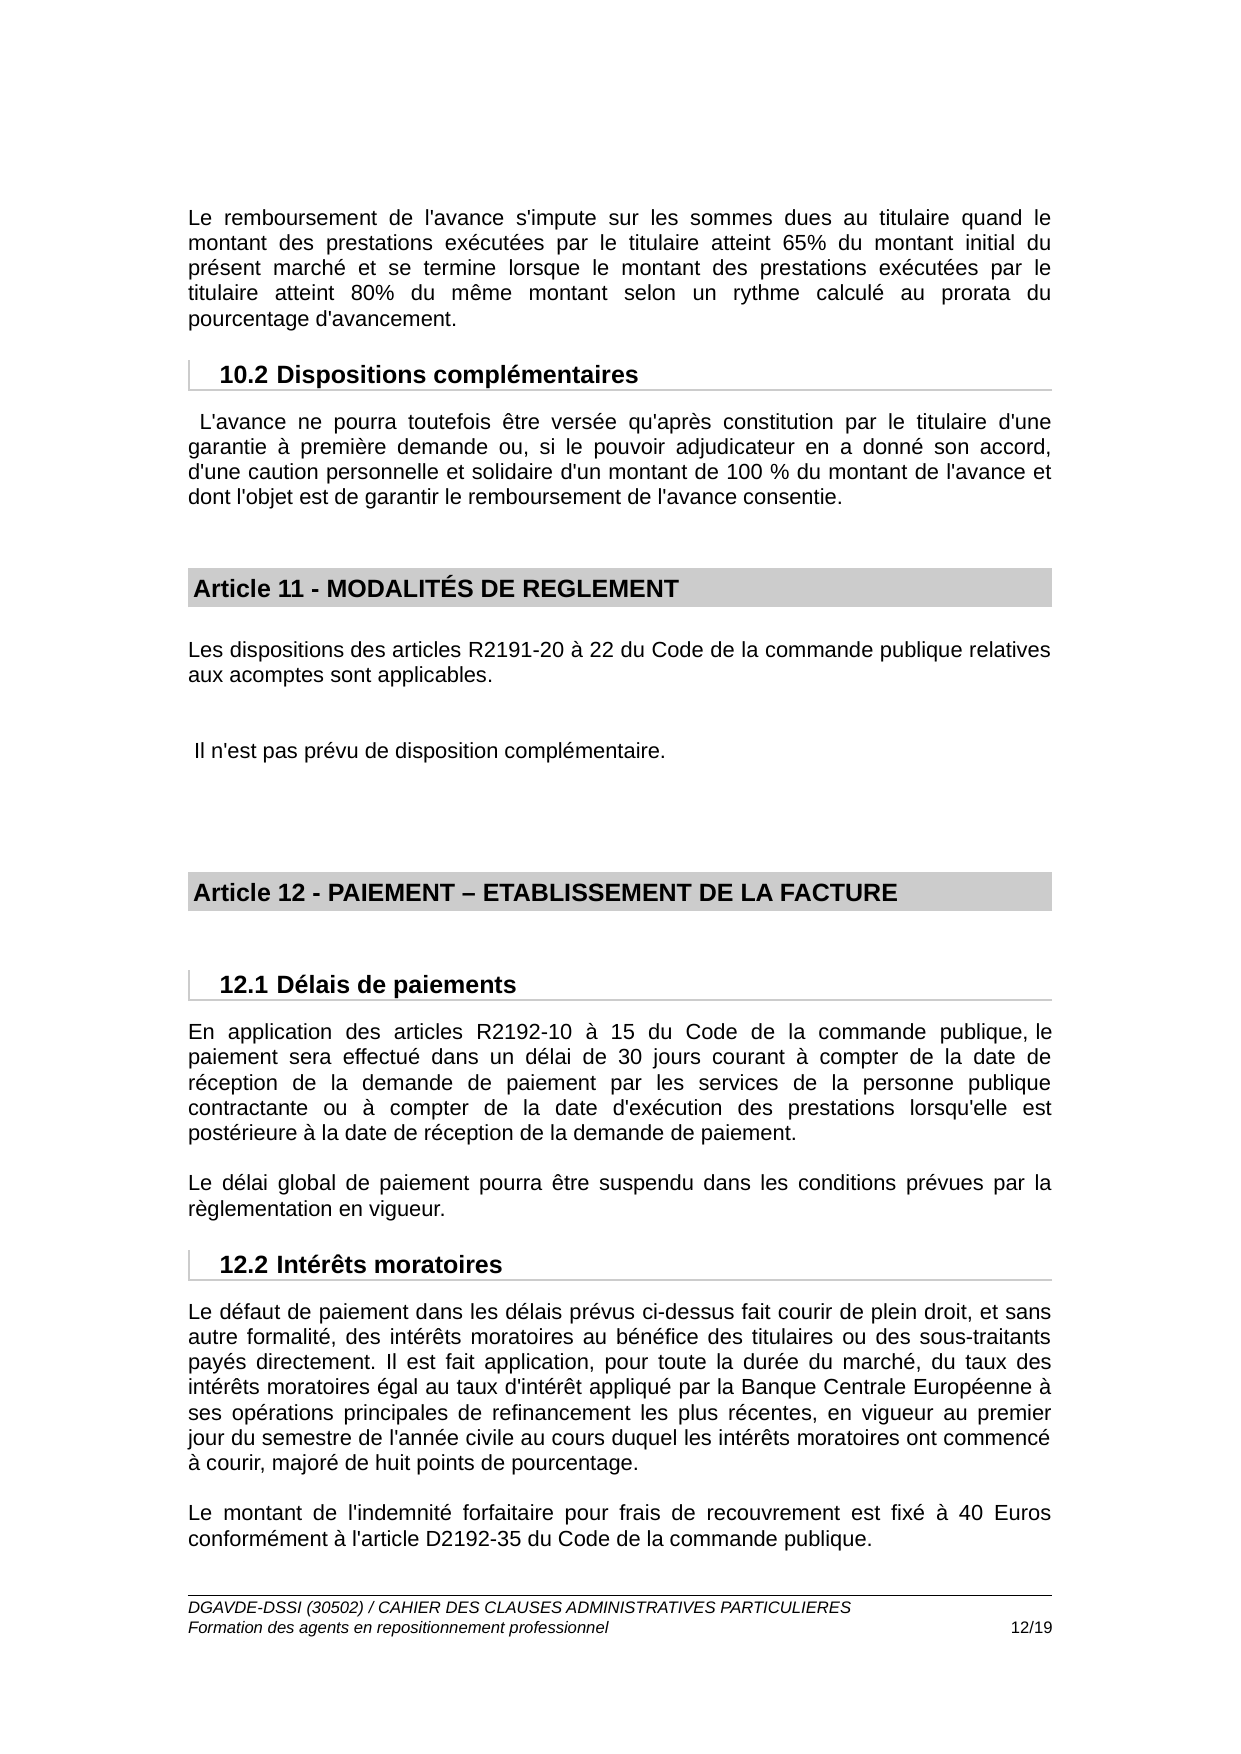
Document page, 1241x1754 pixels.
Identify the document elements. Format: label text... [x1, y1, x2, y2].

text Le remboursement de l'avance s'impute sur les sommes dues au titulaire quand le montant des prestations exécutées par le titulaire atteint 65% du montant initial du présent marché et se termine lorsque le montant des prestations exécutées par le titulaire atteint 80% du même montant selon un rythme calculé au prorata du pourcentage d'avancement. [188, 204, 1052, 331]
text Les dispositions des articles R2191-20 à 22 du Code de la commande publique relatives aux acomptes sont applicables. [188, 637, 1052, 687]
subtitle Intérêts moratoires [190, 1250, 1052, 1279]
subtitle MODALITÉS DE REGLEMENT [190, 571, 1050, 605]
text En application des articles R2192-10 à 15 du Code de la commande publique, le paiement sera effectué dans un délai de 30 jours courant à compter de la date de réception de la demande de paiement par les services de la personne publique contractante ou à compter de la date d'exécution des prestations lorsqu'elle est postérieure à la date de réception de la demande de paiement. [188, 1019, 1052, 1145]
subtitle PAIEMENT – ETABLISSEMENT DE LA FACTURE [190, 875, 1050, 909]
text L'avance ne pourra toutefois être versée qu'après constitution par le titulaire d'une garantie à première demande ou, si le pouvoir adjudicateur en a donné son accord, d'une caution personnelle et solidaire d'un montant de 100 % du montant de l'avance et dont l'objet est de garantir le remboursement de l'avance consentie. [188, 409, 1052, 509]
subtitle Délais de paiements [190, 970, 1052, 999]
text Le montant de l'indemnité forfaitaire pour frais de recouvrement est fixé à 40 Euros conformément à l'article D2192-35 du Code de la commande publique. [188, 1500, 1052, 1551]
text Le défaut de paiement dans les délais prévus ci-dessus fait courir de plein droit, et sans autre formalité, des intérêts moratoires au bénéfice des titulaires ou des sous-traitants payés directement. Il est fait application, pour toute la durée du marché, du taux des intérêts moratoires égal au taux d'intérêt appliqué par la Banque Centrale Européenne à ses opérations principales de refinancement les plus récentes, en vigueur au premier jour du semestre de l'année civile au cours duquel les intérêts moratoires ont commencé à courir, majoré de huit points de pourcentage. [188, 1299, 1052, 1475]
text Il n'est pas prévu de disposition complémentaire. [188, 738, 1052, 763]
text Le délai global de paiement pourra être suspendu dans les conditions prévues par la règlementation en vigueur. [188, 1170, 1052, 1221]
subtitle Dispositions complémentaires [190, 360, 1052, 389]
